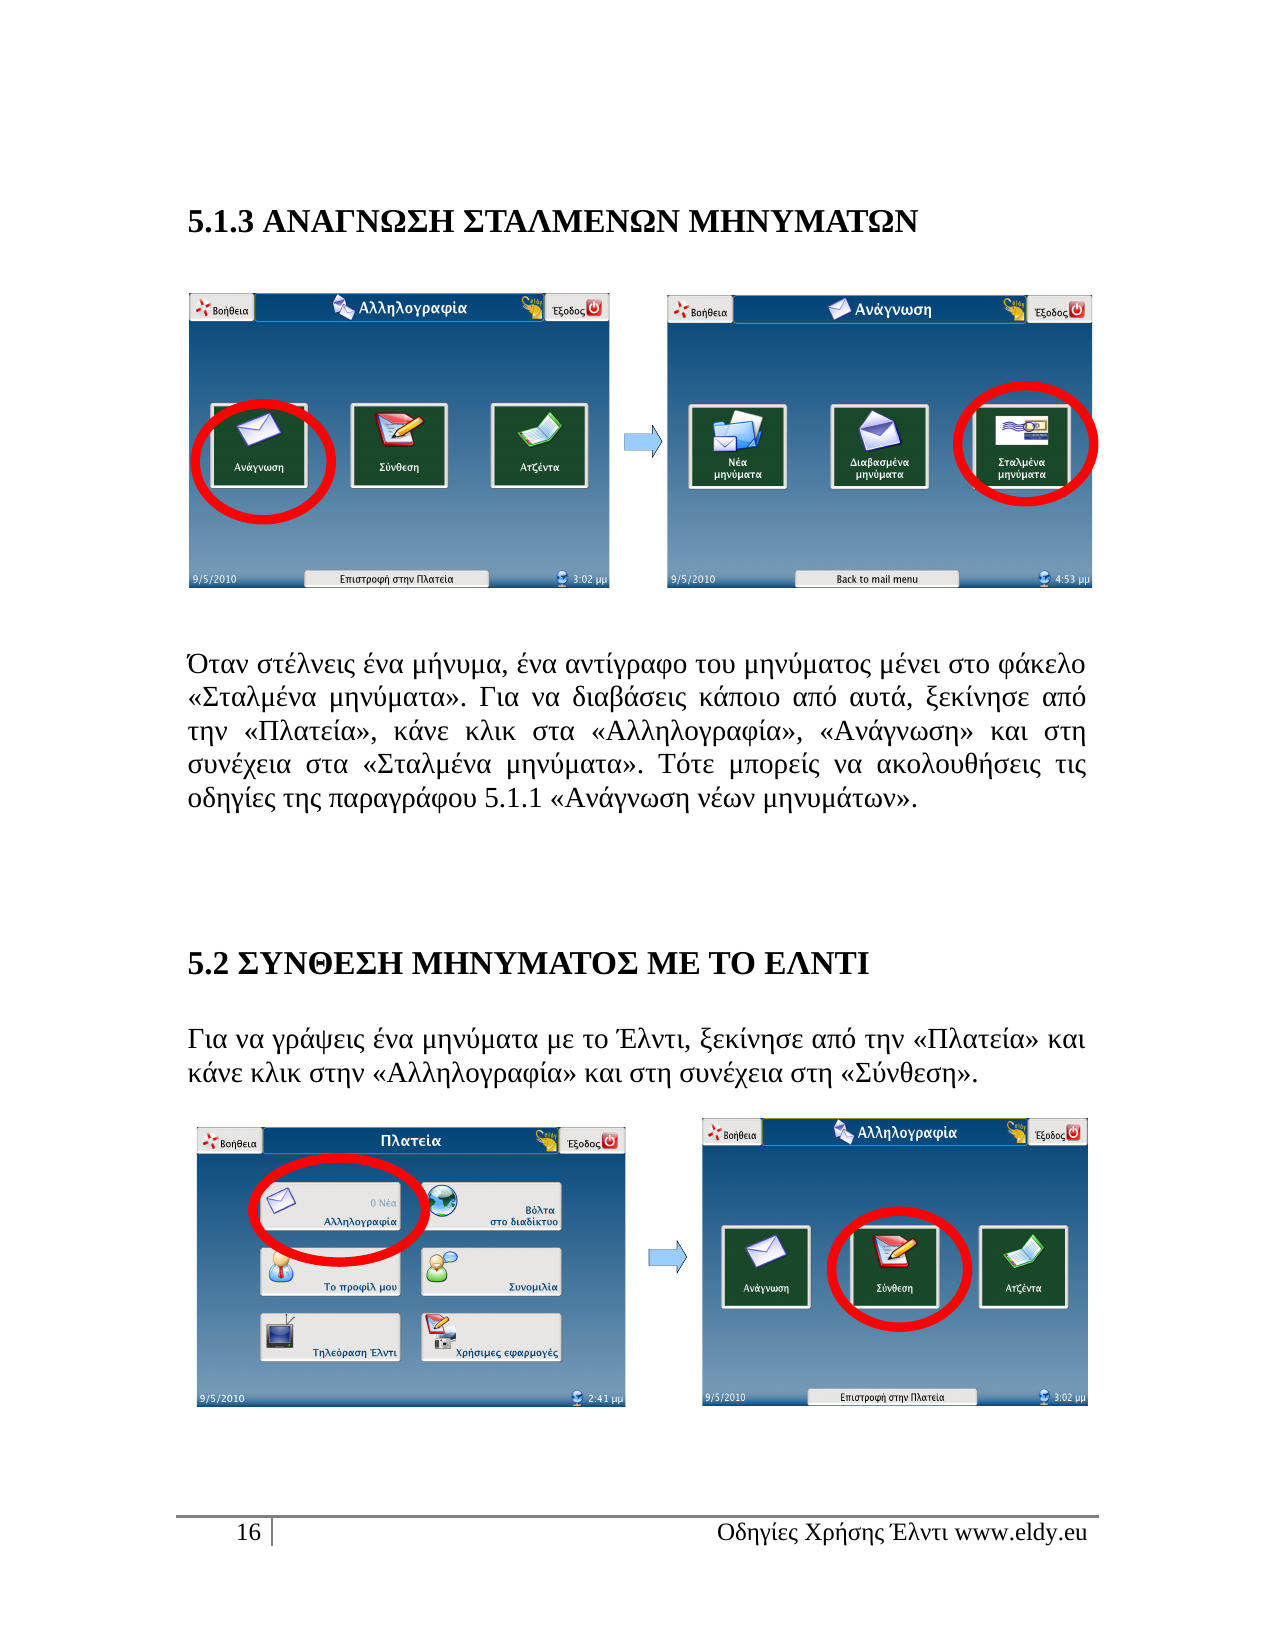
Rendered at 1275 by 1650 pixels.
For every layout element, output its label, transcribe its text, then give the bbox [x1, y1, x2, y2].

subtitle 5.2 ΣΥΝΘΕΣΗ ΜΗΝΥΜΑΤΟΣ ΜΕ ΤΟ ΕΛΝΤΙ [187, 943, 1087, 982]
text Όταν στέλνεις ένα μήνυμα, ένα αντίγραφο του μηνύματος μένει στο φάκελο «Σταλμένα μηνύματα». Για να διαβάσεις κάποιο από αυτά, ξεκίνησε από την «Πλατεία», κάνε κλικ στα «Αλληλογραφία», «Ανάγνωση» και στη συνέχεια στα «Σταλμένα μηνύματα». Τότε μπορείς να ακολουθήσεις τις οδηγίες της παραγράφου 5.1.1 «Ανάγνωση νέων μηνυμάτων». [187, 646, 1087, 814]
picture [667, 295, 1093, 588]
picture [189, 293, 610, 588]
picture [963, 391, 1089, 497]
text Για να γράψεις ένα μηνύματα με το Έλντι, ξεκίνησε από την «Πλατεία» και κάνε κλικ στην «Αλληλογραφία» και στη συνέχεια στη «Σύνθεση». [187, 1021, 1087, 1088]
picture [702, 1118, 1088, 1406]
subtitle 5.1.3 ΑΝΑΓΝΩΣΗ ΣΤΑΛΜΕΝΩΝ ΜΗΝΥΜΑΤΩΝ [187, 201, 1087, 240]
picture [196, 1127, 626, 1407]
